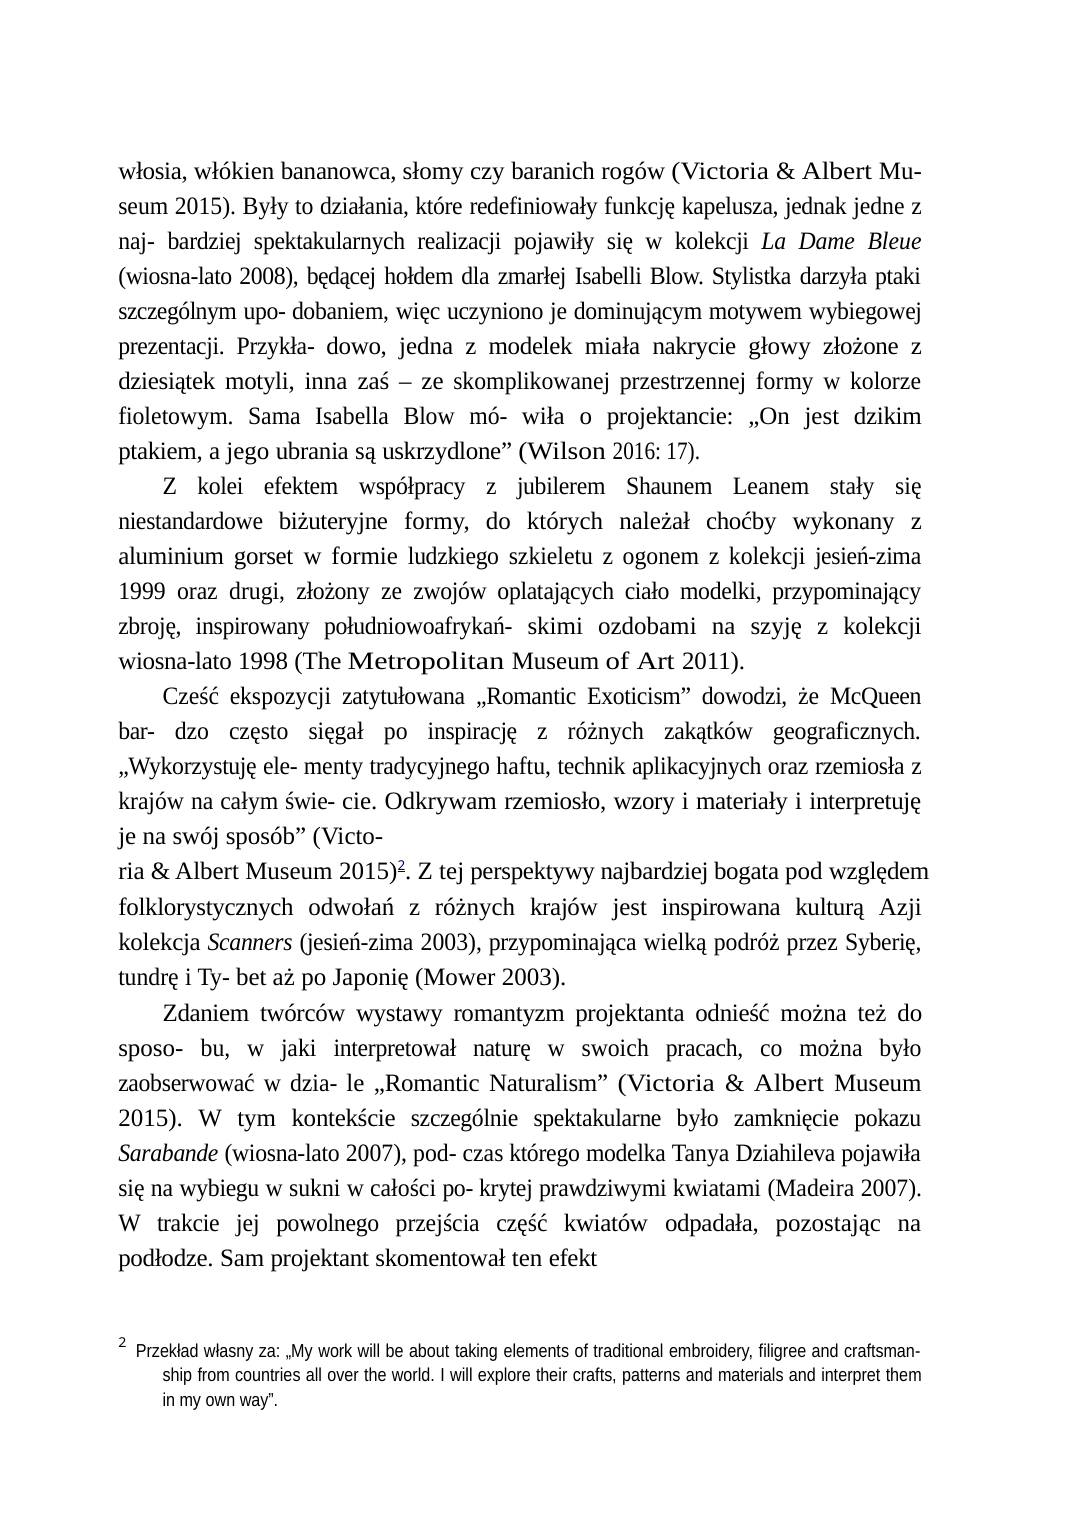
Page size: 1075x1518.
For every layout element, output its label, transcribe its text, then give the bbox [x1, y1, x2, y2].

text ria & Albert Museum 2015)2. Z tej perspektywy najbardziej bogata pod względem [118, 856, 933, 886]
text włosia, włókien bananowca, słomy czy baranich rogów (Victoria & Albert Mu- seum 2015). Były to działania, które redefiniowały funkcję kapelusza, jednak jedne z naj- bardziej spektakularnych realizacji pojawiły się w kolekcji La Dame Bleue (wiosna-lato 2008), będącej hołdem dla zmarłej Isabelli Blow. Stylistka darzyła ptaki szczególnym upo- dobaniem, więc uczyniono je dominującym motywem wybiegowej prezentacji. Przykła- dowo, jedna z modelek miała nakrycie głowy złożone z dziesiątek motyli, inna zaś – ze skomplikowanej przestrzennej formy w kolorze fioletowym. Sama Isabella Blow mó- wiła o projektancie: „On jest dzikim ptakiem, a jego ubrania są uskrzydlone” (Wilson 2016: 17). [118, 156, 922, 464]
text Z kolei efektem współpracy z jubilerem Shaunem Leanem stały się niestandardowe biżuteryjne formy, do których należał choćby wykonany z aluminium gorset w formie ludzkiego szkieletu z ogonem z kolekcji jesień-zima 1999 oraz drugi, złożony ze zwojów oplatających ciało modelki, przypominający zbroję, inspirowany południowoafrykań- skimi ozdobami na szyję z kolekcji wiosna-lato 1998 (The Metropolitan Museum of Art 2011). [118, 471, 922, 675]
text folklorystycznych odwołań z różnych krajów jest inspirowana kulturą Azji kolekcja Scanners (jesień-zima 2003), przypominająca wielką podróż przez Syberię, tundrę i Ty- bet aż po Japonię (Mower 2003). [118, 892, 922, 991]
text Zdaniem twórców wystawy romantyzm projektanta odnieść można też do sposo- bu, w jaki interpretował naturę w swoich pracach, co można było zaobserwować w dzia- le „Romantic Naturalism” (Victoria & Albert Museum 2015). W tym kontekście szczególnie spektakularne było zamknięcie pokazu Sarabande (wiosna-lato 2007), pod- czas którego modelka Tanya Dziahileva pojawiła się na wybiegu w sukni w całości po- krytej prawdziwymi kwiatami (Madeira 2007). W trakcie jej powolnego przejścia część kwiatów odpadała, pozostając na podłodze. Sam projektant skomentował ten efekt [118, 998, 922, 1272]
text Cześć ekspozycji zatytułowana „Romantic Exoticism” dowodzi, że McQueen bar- dzo często sięgał po inspirację z różnych zakątków geograficznych. „Wykorzystuję ele- menty tradycyjnego haftu, technik aplikacyjnych oraz rzemiosła z krajów na całym świe- cie. Odkrywam rzemiosło, wzory i materiały i interpretuję je na swój sposób” (Victo- [118, 681, 922, 850]
text 2 Przekład własny za: „My work will be about taking elements of traditional embroidery, filigree and craftsman- ship from countries all over the world. I will explore their crafts, patterns and materials and interpret them in my own way”. [118, 1333, 921, 1411]
